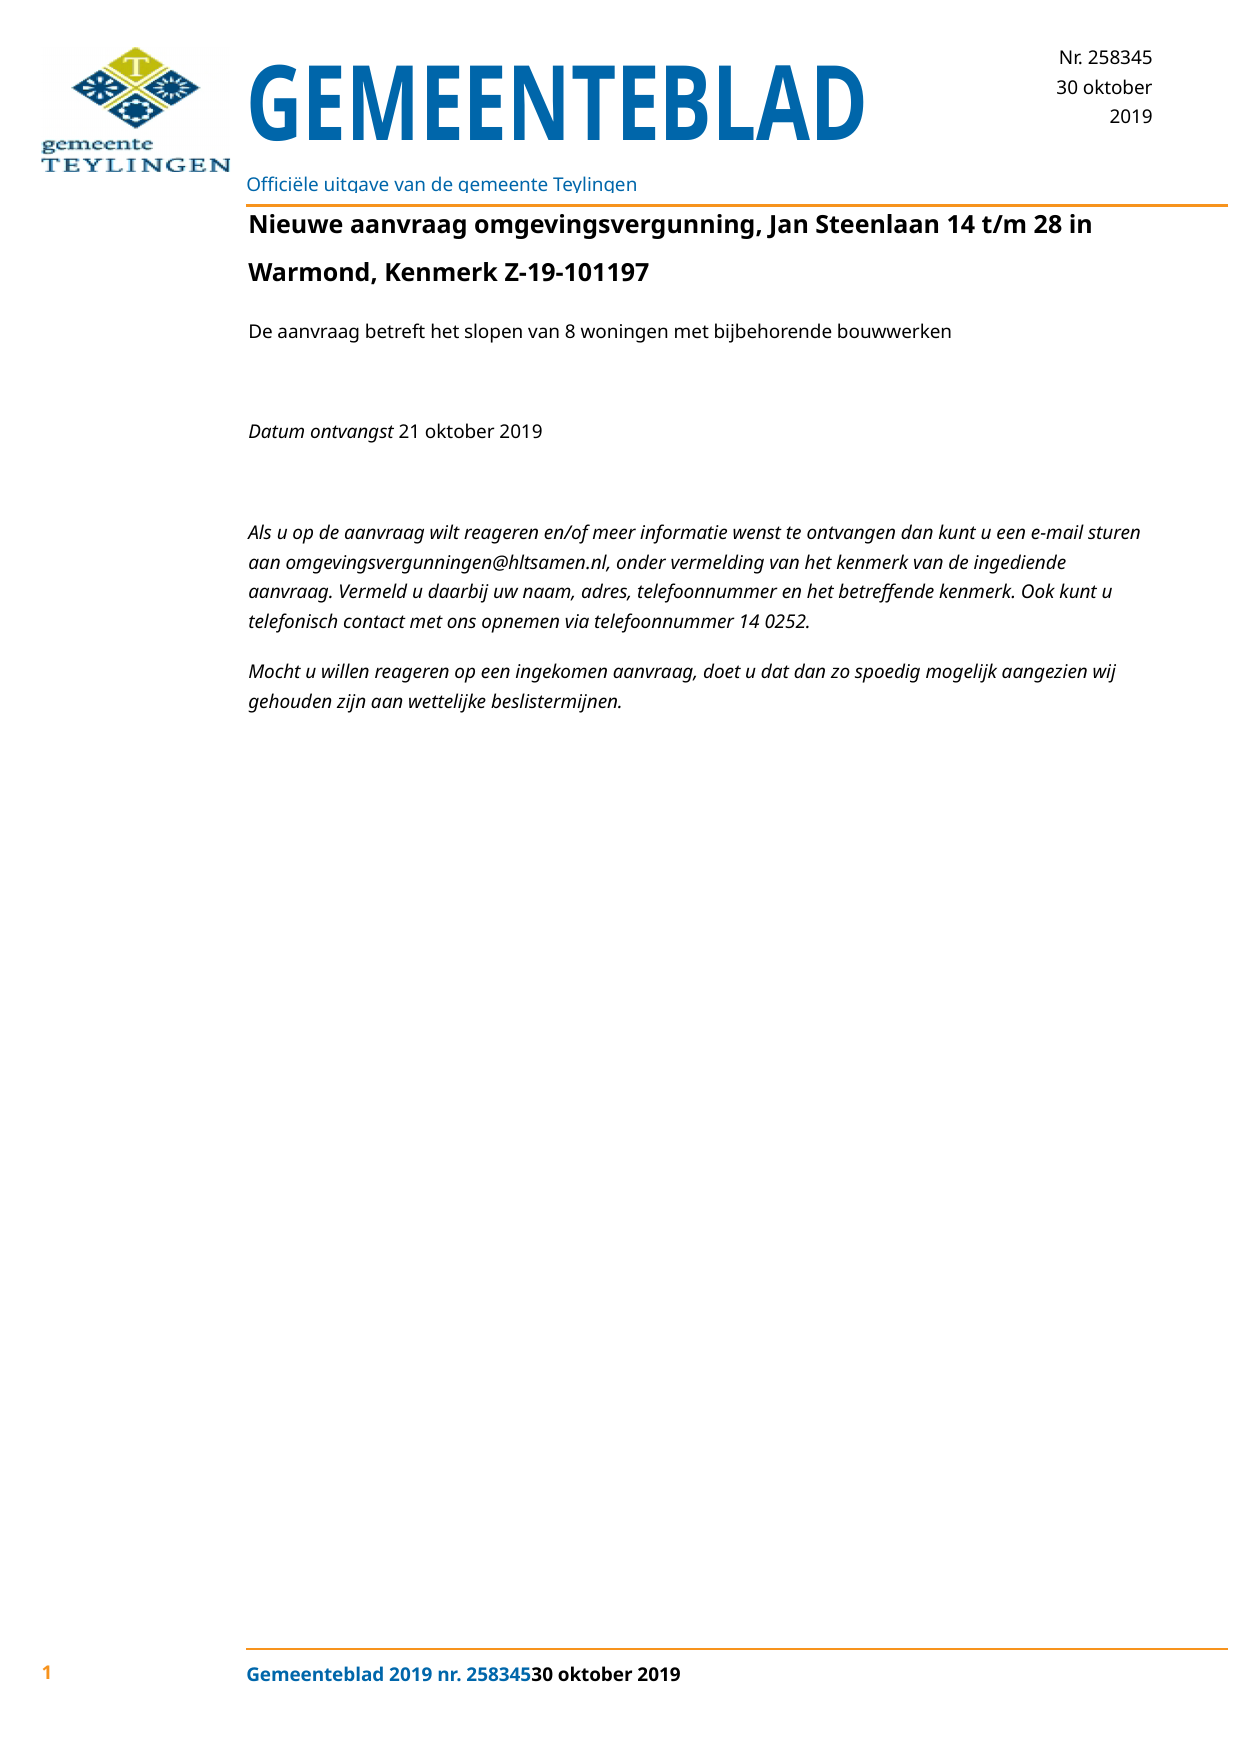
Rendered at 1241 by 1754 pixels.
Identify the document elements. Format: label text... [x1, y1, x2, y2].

text Als u op de aanvraag wilt reageren en/of meer informatie wenst te ontvangen dan kunt u een e-mail sturen aan omgevingsvergunningen@hltsamen.nl, onder vermelding van het kenmerk van de ingediende aanvraag. Vermeld u daarbij uw naam, adres, telefoonnummer en het betreffende kenmerk. Ook kunt u telefonisch contact met ons opnemen via telefoonnummer 14 0252. [248, 519, 1152, 634]
text Mocht u willen reageren op een ingekomen aanvraag, doet u dat dan zo spoedig mogelijk aangezien wij gehouden zijn aan wettelijke beslistermijnen. [248, 659, 1152, 714]
text De aanvraag betreft het slopen van 8 woningen met bijbehorende bouwwerken [248, 318, 1152, 344]
picture [41, 47, 231, 172]
text Nieuwe aanvraag omgevingsvergunning, Jan Steenlaan 14 t/m 28 in Warmond, Kenmerk Z-19-101197 [248, 207, 1152, 288]
text Datum ontvangst 21 oktober 2019 [248, 419, 1152, 444]
